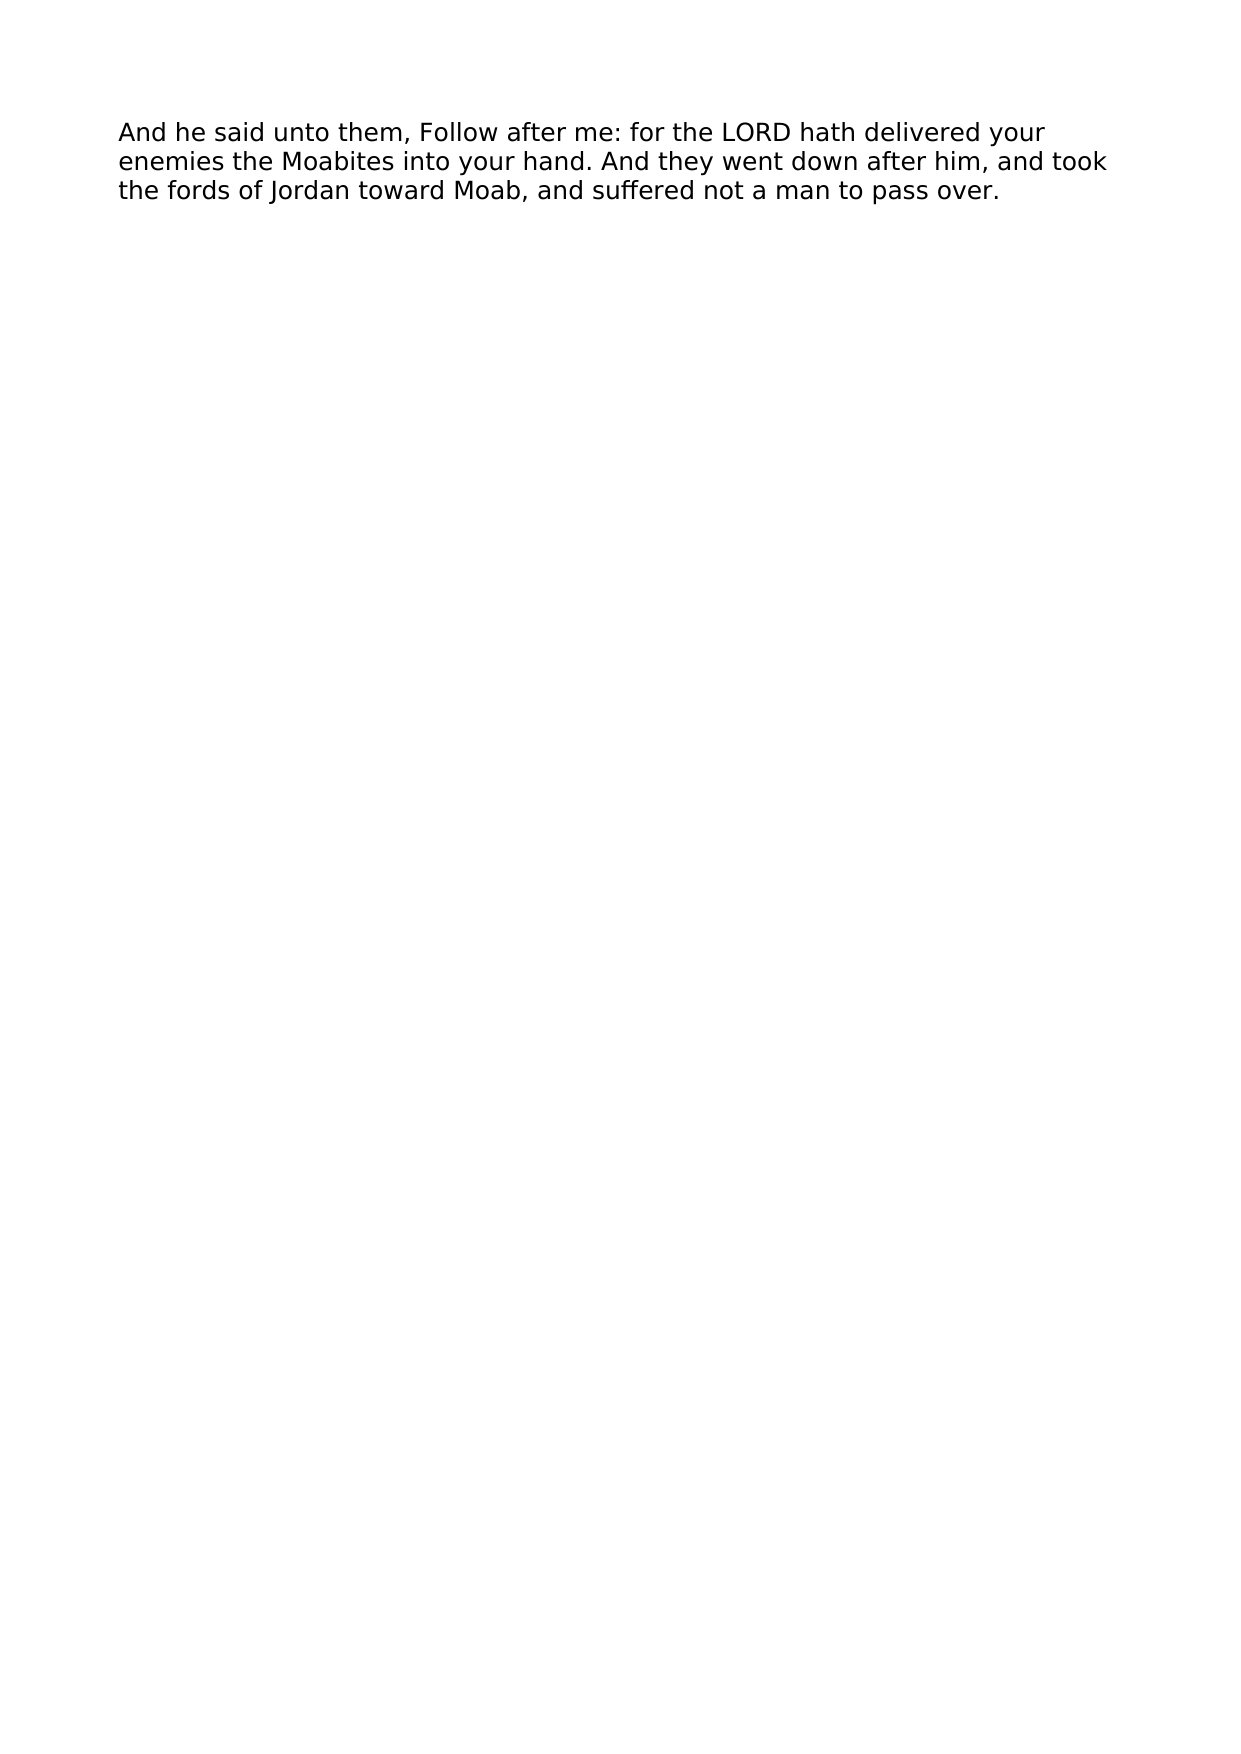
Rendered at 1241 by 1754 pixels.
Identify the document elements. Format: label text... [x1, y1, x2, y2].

text And he said unto them, Follow after me: for the LORD hath delivered your enemies the Moabites into your hand. And they went down after him, and took the fords of Jordan toward Moab, and suffered not a man to pass over. [118, 118, 1122, 206]
